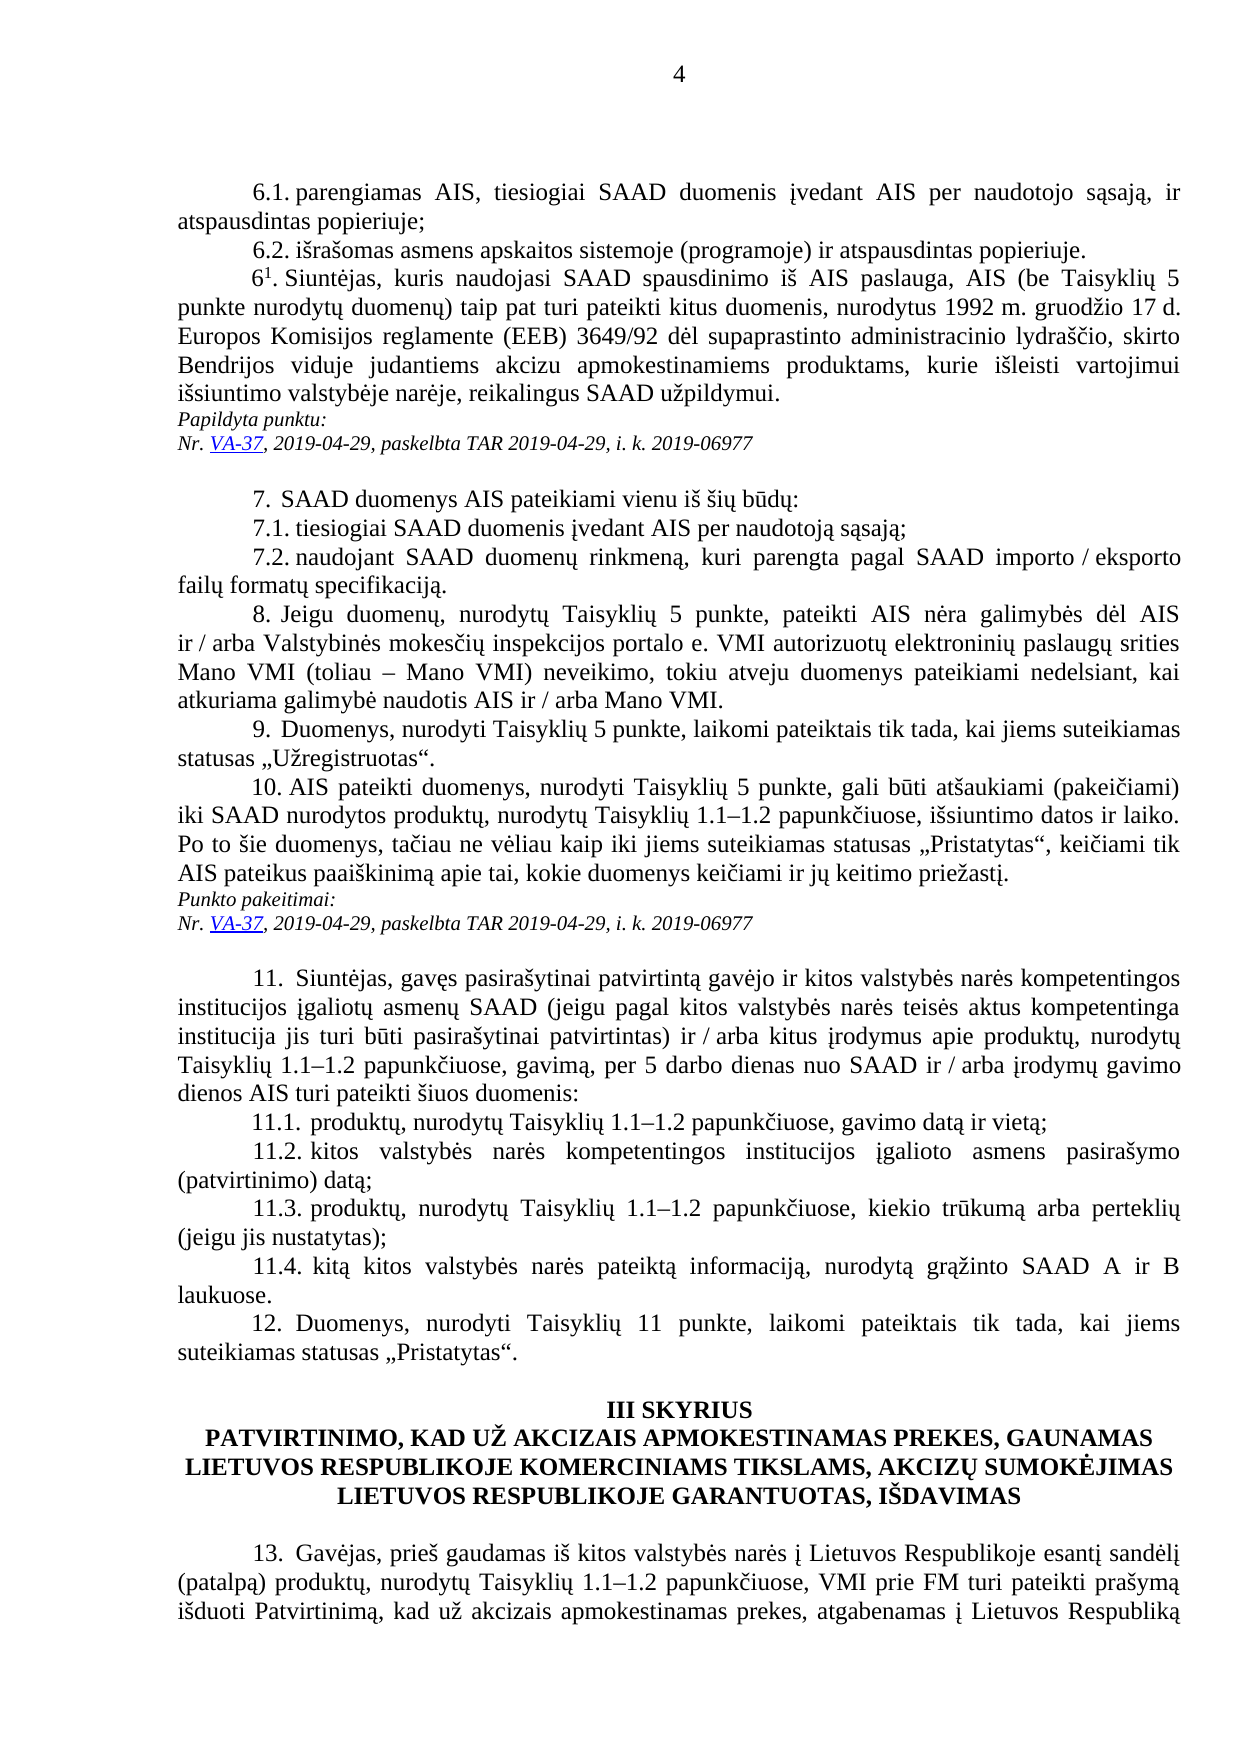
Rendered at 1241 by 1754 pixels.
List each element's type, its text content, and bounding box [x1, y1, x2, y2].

text 11.3. produktų, nurodytų Taisyklių 1.1–1.2 papunkčiuose, kiekio trūkumą arba perteklių (jeigu jis nustatytas); [177, 1193, 1181, 1251]
text 6.1. parengiamas AIS, tiesiogiai SAAD duomenis įvedant AIS per naudotojo sąsają, ir atspausdintas popieriuje; [177, 177, 1181, 235]
text Punkto pakeitimai: [177, 887, 1181, 911]
text 7.1. tiesiogiai SAAD duomenis įvedant AIS per naudotoją sąsają; [177, 513, 1181, 542]
text 11.4. kitą kitos valstybės narės pateiktą informaciją, nurodytą grąžinto SAAD A ir B laukuose. [177, 1251, 1181, 1308]
text 11.2. kitos valstybės narės kompetentingos institucijos įgalioto asmens pasirašymo (patvirtinimo) datą; [177, 1136, 1181, 1193]
text 9. Duomenys, nurodyti Taisyklių 5 punkte, laikomi pateiktais tik tada, kai jiems suteikiamas statusas „Užregistruotas“. [177, 714, 1181, 772]
text 7.2. naudojant SAAD duomenų rinkmeną, kuri parengta pagal SAAD importo / eksporto failų formatų specifikaciją. [177, 542, 1181, 599]
text 61. Siuntėjas, kuris naudojasi SAAD spausdinimo iš AIS paslauga, AIS (be Taisyklių 5 punkte nurodytų duomenų) taip pat turi pateikti kitus duomenis, nurodytus 1992 m. gruodžio 17 d. Europos Komisijos reglamente (EEB) 3649/92 dėl supaprastinto administracinio lydraščio, skirto Bendrijos viduje judantiems akcizu apmokestinamiems produktams, kurie išleisti vartojimui išsiuntimo valstybėje narėje, reikalingus SAAD užpildymui. [177, 263, 1181, 407]
text Nr. VA-37, 2019-04-29, paskelbta TAR 2019-04-29, i. k. 2019-06977 [177, 911, 1181, 935]
text 12. Duomenys, nurodyti Taisyklių 11 punkte, laikomi pateiktais tik tada, kai jiems suteikiamas statusas „Pristatytas“. [177, 1308, 1181, 1366]
text 11.1. produktų, nurodytų Taisyklių 1.1–1.2 papunkčiuose, gavimo datą ir vietą; [177, 1107, 1181, 1136]
text 11. Siuntėjas, gavęs pasirašytinai patvirtintą gavėjo ir kitos valstybės narės kompetentingos institucijos įgaliotų asmenų SAAD (jeigu pagal kitos valstybės narės teisės aktus kompetentinga institucija jis turi būti pasirašytinai patvirtintas) ir / arba kitus įrodymus apie produktų, nurodytų Taisyklių 1.1–1.2 papunkčiuose, gavimą, per 5 darbo dienas nuo SAAD ir / arba įrodymų gavimo dienos AIS turi pateikti šiuos duomenis: [177, 963, 1181, 1107]
text Nr. VA-37, 2019-04-29, paskelbta TAR 2019-04-29, i. k. 2019-06977 [177, 431, 1181, 455]
text III SKYRIUS [177, 1395, 1181, 1423]
text 13. Gavėjas, prieš gaudamas iš kitos valstybės narės į Lietuvos Respublikoje esantį sandėlį (patalpą) produktų, nurodytų Taisyklių 1.1–1.2 papunkčiuose, VMI prie FM turi pateikti prašymą išduoti Patvirtinimą, kad už akcizais apmokestinamas prekes, atgabenamas į Lietuvos Respubliką [177, 1538, 1181, 1625]
text 10. AIS pateikti duomenys, nurodyti Taisyklių 5 punkte, gali būti atšaukiami (pakeičiami) iki SAAD nurodytos produktų, nurodytų Taisyklių 1.1–1.2 papunkčiuose, išsiuntimo datos ir laiko. Po to šie duomenys, tačiau ne vėliau kaip iki jiems suteikiamas statusas „Pristatytas“, keičiami tik AIS pateikus paaiškinimą apie tai, kokie duomenys keičiami ir jų keitimo priežastį. [177, 772, 1181, 887]
text PATVIRTINIMO, KAD UŽ AKCIZAIS APMOKESTINAMAS PREKES, GAUNAMAS LIETUVOS RESPUBLIKOJE KOMERCINIAMS TIKSLAMS, AKCIZŲ SUMOKĖJIMAS LIETUVOS RESPUBLIKOJE GARANTUOTAS, IŠDAVIMAS [177, 1423, 1181, 1510]
text 6.2. išrašomas asmens apskaitos sistemoje (programoje) ir atspausdintas popieriuje. [177, 235, 1181, 263]
text 7. SAAD duomenys AIS pateikiami vienu iš šių būdų: [177, 484, 1181, 513]
text 8. Jeigu duomenų, nurodytų Taisyklių 5 punkte, pateikti AIS nėra galimybės dėl AIS ir / arba Valstybinės mokesčių inspekcijos portalo e. VMI autorizuotų elektroninių paslaugų srities Mano VMI (toliau – Mano VMI) neveikimo, tokiu atveju duomenys pateikiami nedelsiant, kai atkuriama galimybė naudotis AIS ir / arba Mano VMI. [177, 599, 1181, 714]
text Papildyta punktu: [177, 407, 1181, 431]
